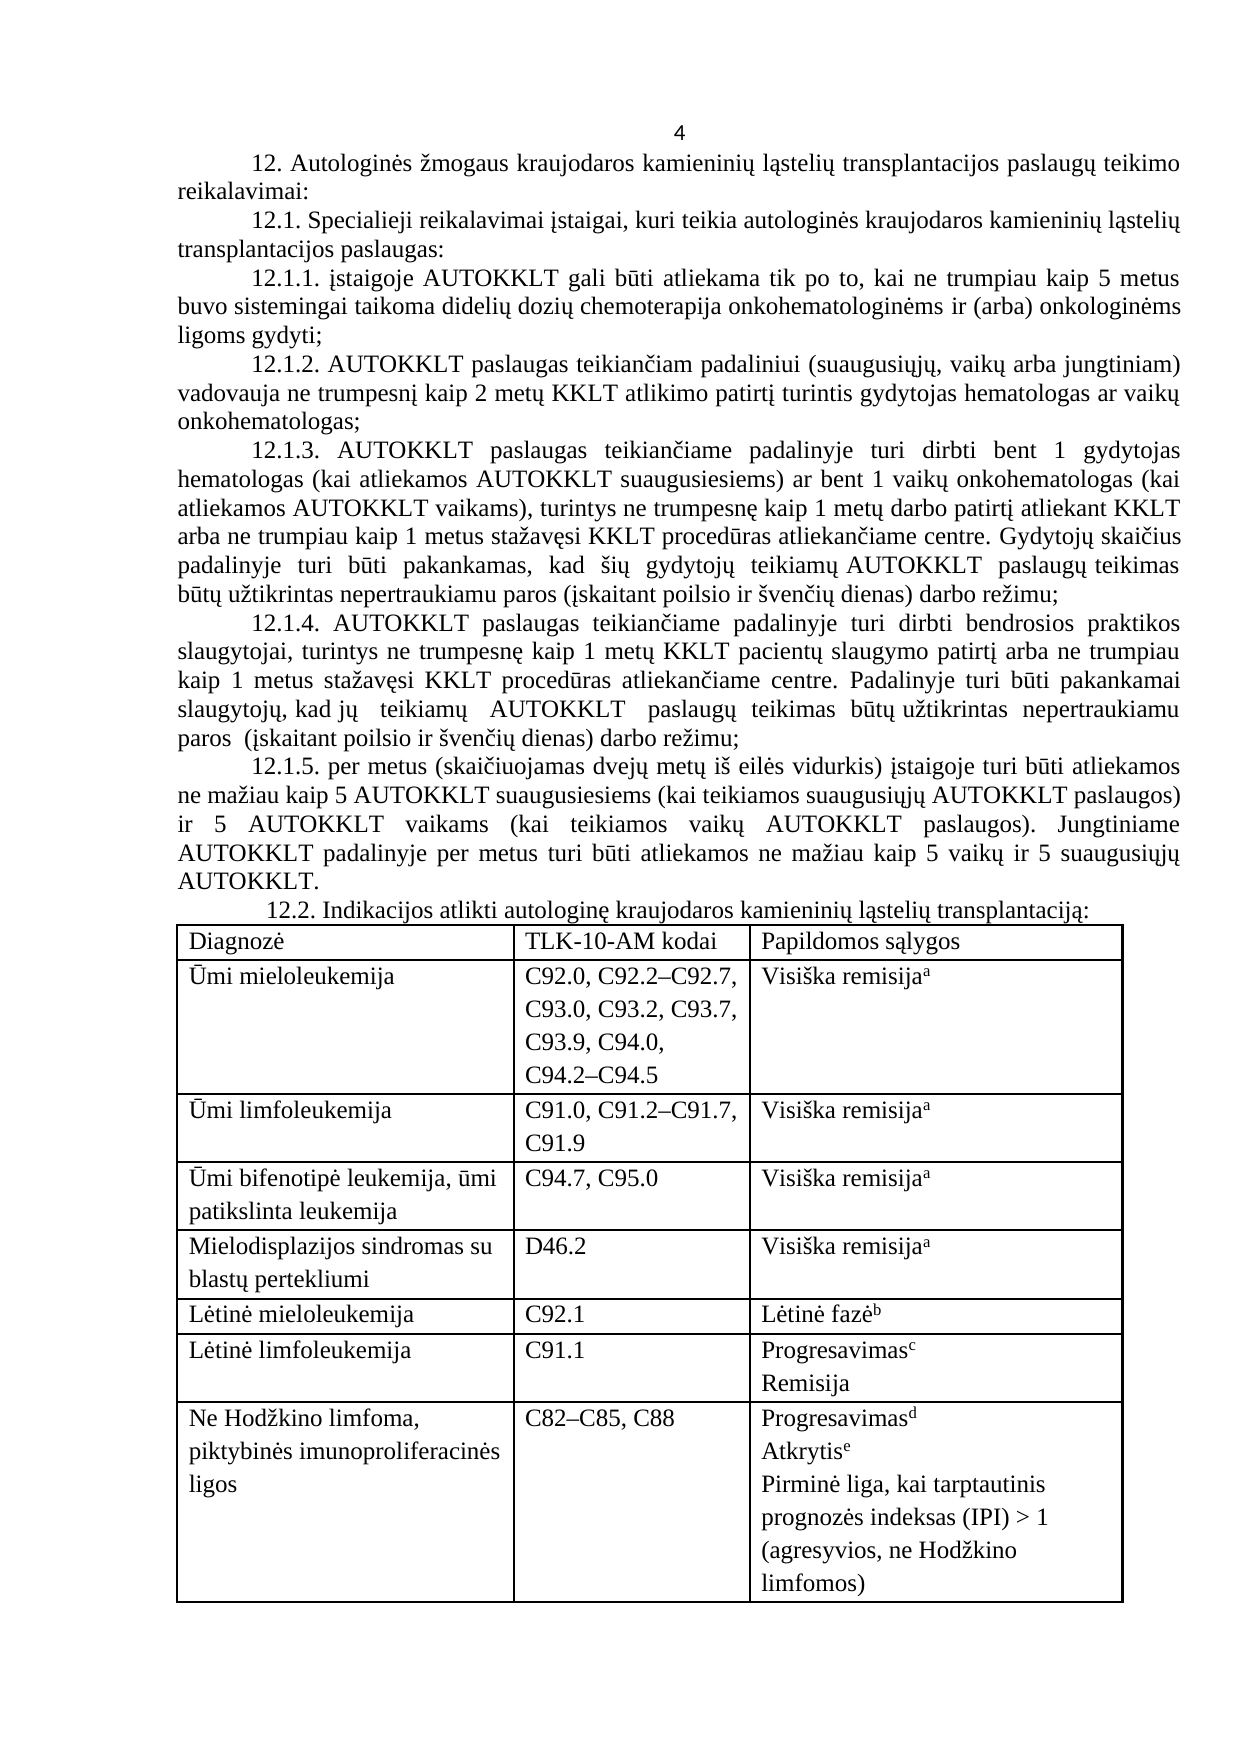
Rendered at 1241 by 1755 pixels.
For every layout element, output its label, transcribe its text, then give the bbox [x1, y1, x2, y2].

table_cell Visiška remisijaa [751, 961, 1121, 1093]
table_cell C94.7, C95.0 [515, 1163, 749, 1229]
table_cell C91.0, C91.2–C91.7, C91.9 [515, 1095, 749, 1161]
table_cell Lėtinė fazėb [751, 1300, 1121, 1333]
table_cell Visiška remisijaa [751, 1163, 1121, 1229]
text 12.2. Indikacijos atlikti autologinę kraujodaros kamieninių ląstelių transplantaciją: [177, 895, 1181, 924]
table_header TLK-10-AM kodai [515, 926, 749, 959]
table_cell D46.2 [515, 1231, 749, 1297]
text 12.1.4. AUTOKKLT paslaugas teikiančiame padalinyje turi dirbti bendrosios praktikos slaugytojai, turintys ne trumpesnę kaip 1 metų KKLT pacientų slaugymo patirtį arba ne trumpiau kaip 1 metus stažavęsi KKLT procedūras atliekančiame centre. Padalinyje turi būti pakankamai slaugytojų, kad jų teikiamų AUTOKKLT paslaugų teikimas būtų užtikrintas nepertraukiamu paros (įskaitant poilsio ir švenčių dienas) darbo režimu; [177, 608, 1181, 751]
table_cell Lėtinė mieloleukemija [178, 1300, 513, 1333]
table_cell Ūmi limfoleukemija [178, 1095, 513, 1161]
table_cell Visiška remisijaa [751, 1231, 1121, 1297]
text 12.1.2. AUTOKKLT paslaugas teikiančiam padaliniui (suaugusiųjų, vaikų arba jungtiniam) vadovauja ne trumpesnį kaip 2 metų KKLT atlikimo patirtį turintis gydytojas hematologas ar vaikų onkohematologas; [177, 349, 1181, 435]
text 12. Autologinės žmogaus kraujodaros kamieninių ląstelių transplantacijos paslaugų teikimo reikalavimai: [177, 148, 1181, 205]
table_cell C91.1 [515, 1335, 749, 1401]
table_cell C92.0, C92.2–C92.7, C93.0, C93.2, C93.7, C93.9, C94.0, C94.2–C94.5 [515, 961, 749, 1093]
table_cell Lėtinė limfoleukemija [178, 1335, 513, 1401]
table_cell Mielodisplazijos sindromas su blastų pertekliumi [178, 1231, 513, 1297]
table_header Diagnozė [178, 926, 513, 959]
text 12.1.5. per metus (skaičiuojamas dvejų metų iš eilės vidurkis) įstaigoje turi būti atliekamos ne mažiau kaip 5 AUTOKKLT suaugusiesiems (kai teikiamos suaugusiųjų AUTOKKLT paslaugos) ir 5 AUTOKKLT vaikams (kai teikiamos vaikų AUTOKKLT paslaugos). Jungtiniame AUTOKKLT padalinyje per metus turi būti atliekamos ne mažiau kaip 5 vaikų ir 5 suaugusiųjų AUTOKKLT. [177, 751, 1181, 895]
text 12.1.1. įstaigoje AUTOKKLT gali būti atliekama tik po to, kai ne trumpiau kaip 5 metus buvo sistemingai taikoma didelių dozių chemoterapija onkohematologinėms ir (arba) onkologinėms ligoms gydyti; [177, 263, 1181, 349]
table_cell Progresavimasd Atkrytise Pirminė liga, kai tarptautinis prognozės indeksas (IPI) > 1 (agresyvios, ne Hodžkino limfomos) [751, 1403, 1121, 1601]
table_cell C82–C85, C88 [515, 1403, 749, 1601]
table_cell Visiška remisijaa [751, 1095, 1121, 1161]
table_cell Ne Hodžkino limfoma, piktybinės imunoproliferacinės ligos [178, 1403, 513, 1601]
table_cell Progresavimasc Remisija [751, 1335, 1121, 1401]
table_cell Ūmi mieloleukemija [178, 961, 513, 1093]
table_cell C92.1 [515, 1300, 749, 1333]
text 12.1.3. AUTOKKLT paslaugas teikiančiame padalinyje turi dirbti bent 1 gydytojas hematologas (kai atliekamos AUTOKKLT suaugusiesiems) ar bent 1 vaikų onkohematologas (kai atliekamos AUTOKKLT vaikams), turintys ne trumpesnę kaip 1 metų darbo patirtį atliekant KKLT arba ne trumpiau kaip 1 metus stažavęsi KKLT procedūras atliekančiame centre. Gydytojų skaičius padalinyje turi būti pakankamas, kad šių gydytojų teikiamų AUTOKKLT paslaugų teikimas būtų užtikrintas nepertraukiamu paros (įskaitant poilsio ir švenčių dienas) darbo režimu; [177, 435, 1181, 608]
table_cell Ūmi bifenotipė leukemija, ūmi patikslinta leukemija [178, 1163, 513, 1229]
text 12.1. Specialieji reikalavimai įstaigai, kuri teikia autologinės kraujodaros kamieninių ląstelių transplantacijos paslaugas: [177, 205, 1181, 263]
table_header Papildomos sąlygos [751, 926, 1121, 959]
